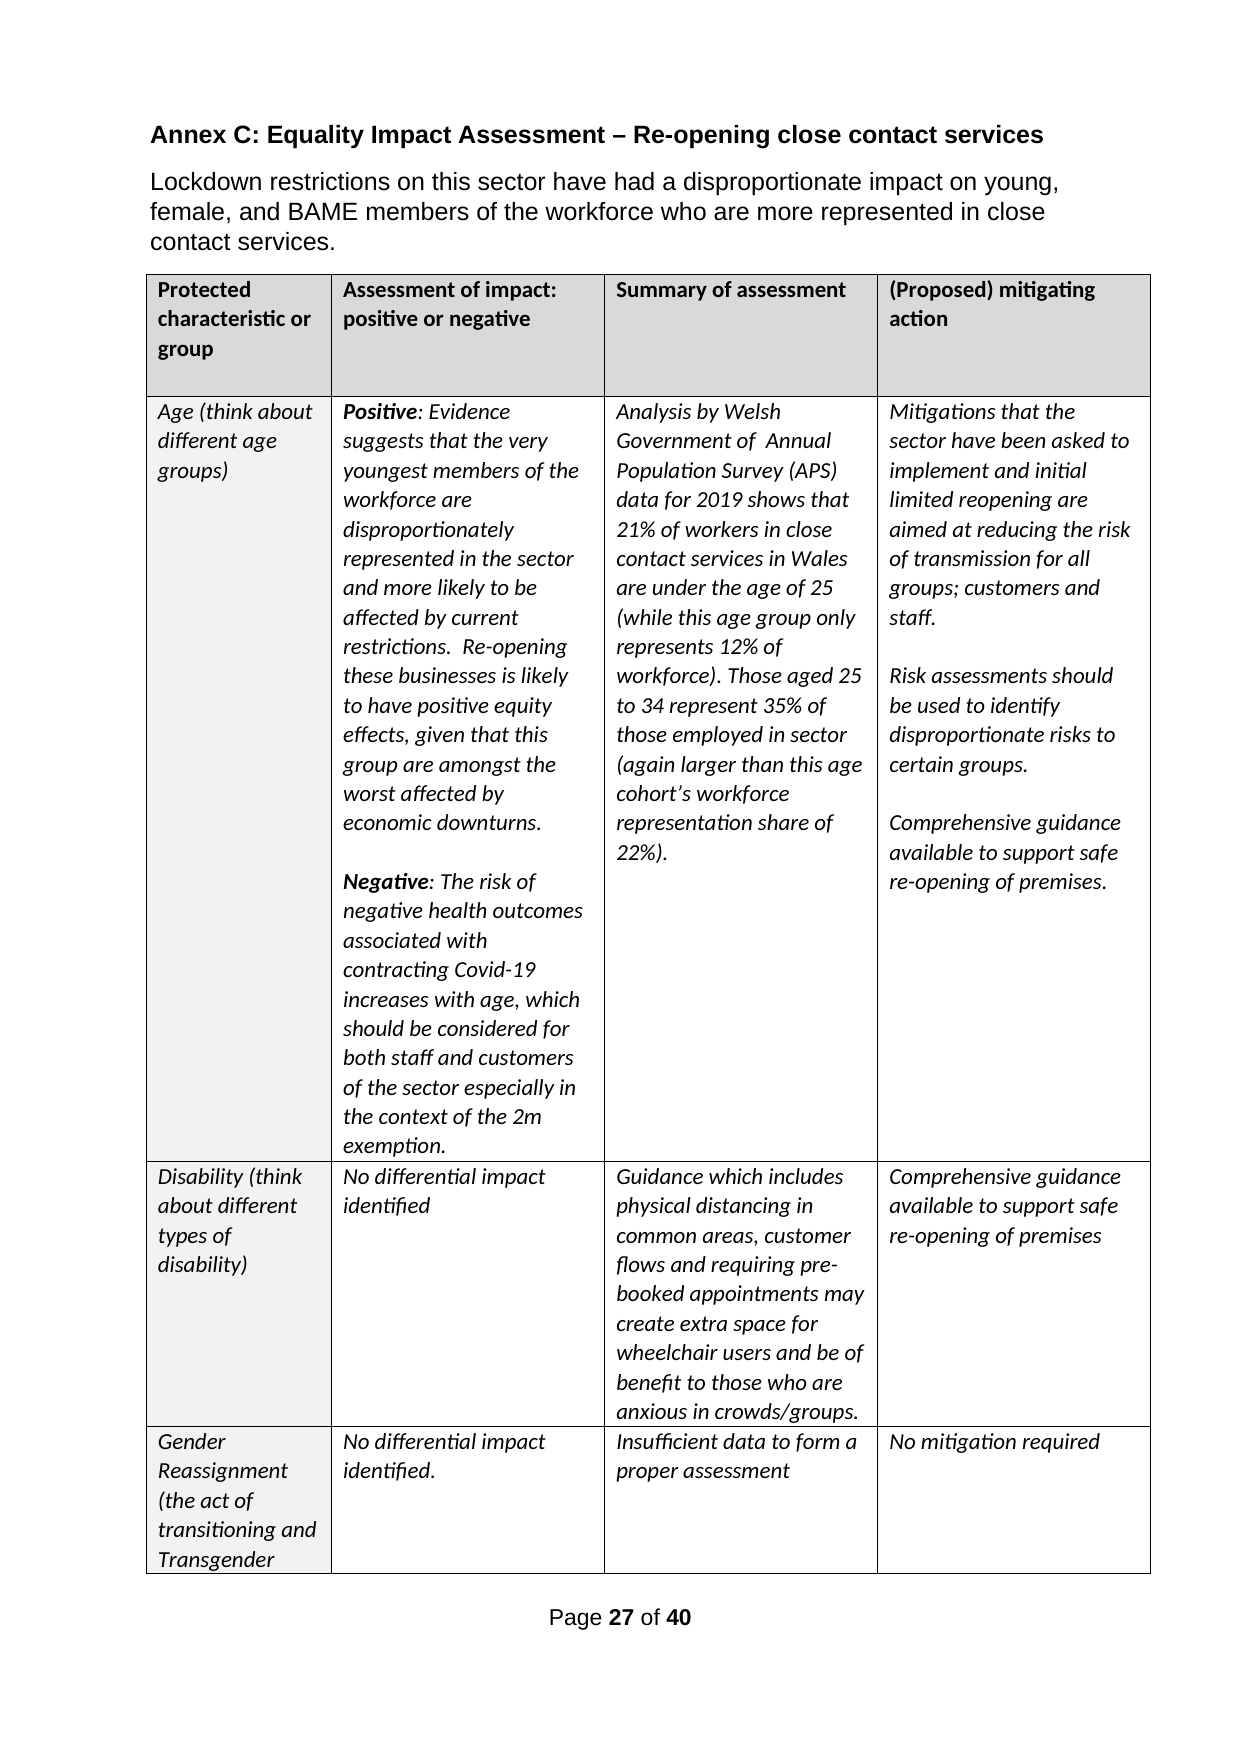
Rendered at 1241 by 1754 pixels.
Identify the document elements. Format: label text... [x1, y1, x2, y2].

table_cell No mitigation required [878, 1427, 1150, 1573]
text Annex C: Equality Impact Assessment – Re-opening close contact services [150, 120, 1090, 149]
table_cell Guidance which includes physical distancing in common areas, customer flows and requiring pre-booked appointments may create extra space for wheelchair users and be of benefit to those who are anxious in crowds/groups. [605, 1162, 877, 1426]
table_cell Comprehensive guidance available to support safe re-opening of premises [878, 1162, 1150, 1426]
table_cell Mitigations that the sector have been asked to implement and initial limited reopening are aimed at reducing the risk of transmission for all groups; customers and staff. Risk assessments should be used to identify disproportionate risks to certain groups. Comprehensive guidance available to support safe re-opening of premises. [878, 397, 1150, 1161]
table_cell Age (think about different age groups) [147, 397, 331, 1161]
table_header (Proposed) mitigating action [878, 275, 1150, 396]
table_cell Insufficient data to form a proper assessment [605, 1427, 877, 1573]
table_cell Analysis by Welsh Government of Annual Population Survey (APS) data for 2019 shows that 21% of workers in close contact services in Wales are under the age of 25 (while this age group only represents 12% of workforce). Those aged 25 to 34 represent 35% of those employed in sector (again larger than this age cohort’s workforce representation share of 22%). [605, 397, 877, 1161]
table_header Assessment of impact: positive or negative [332, 275, 604, 396]
table_header Summary of assessment [605, 275, 877, 396]
table_cell Disability (think about different types of disability) [147, 1162, 331, 1426]
table_cell Gender Reassignment (the act of transitioning and Transgender [147, 1427, 331, 1573]
table_cell No differential impact identified [332, 1162, 604, 1426]
table_cell No differential impact identified. [332, 1427, 604, 1573]
table_cell Positive: Evidence suggests that the very youngest members of the workforce are disproportionately represented in the sector and more likely to be affected by current restrictions. Re-opening these businesses is likely to have positive equity effects, given that this group are amongst the worst affected by economic downturns. Negative: The risk of negative health outcomes associated with contracting Covid-19 increases with age, which should be considered for both staff and customers of the sector especially in the context of the 2m exemption. [332, 397, 604, 1161]
text Lockdown restrictions on this sector have had a disproportionate impact on young, female, and BAME members of the workforce who are more represented in close contact services. [150, 167, 1090, 256]
table_header Protected characteristic or group [147, 275, 331, 396]
